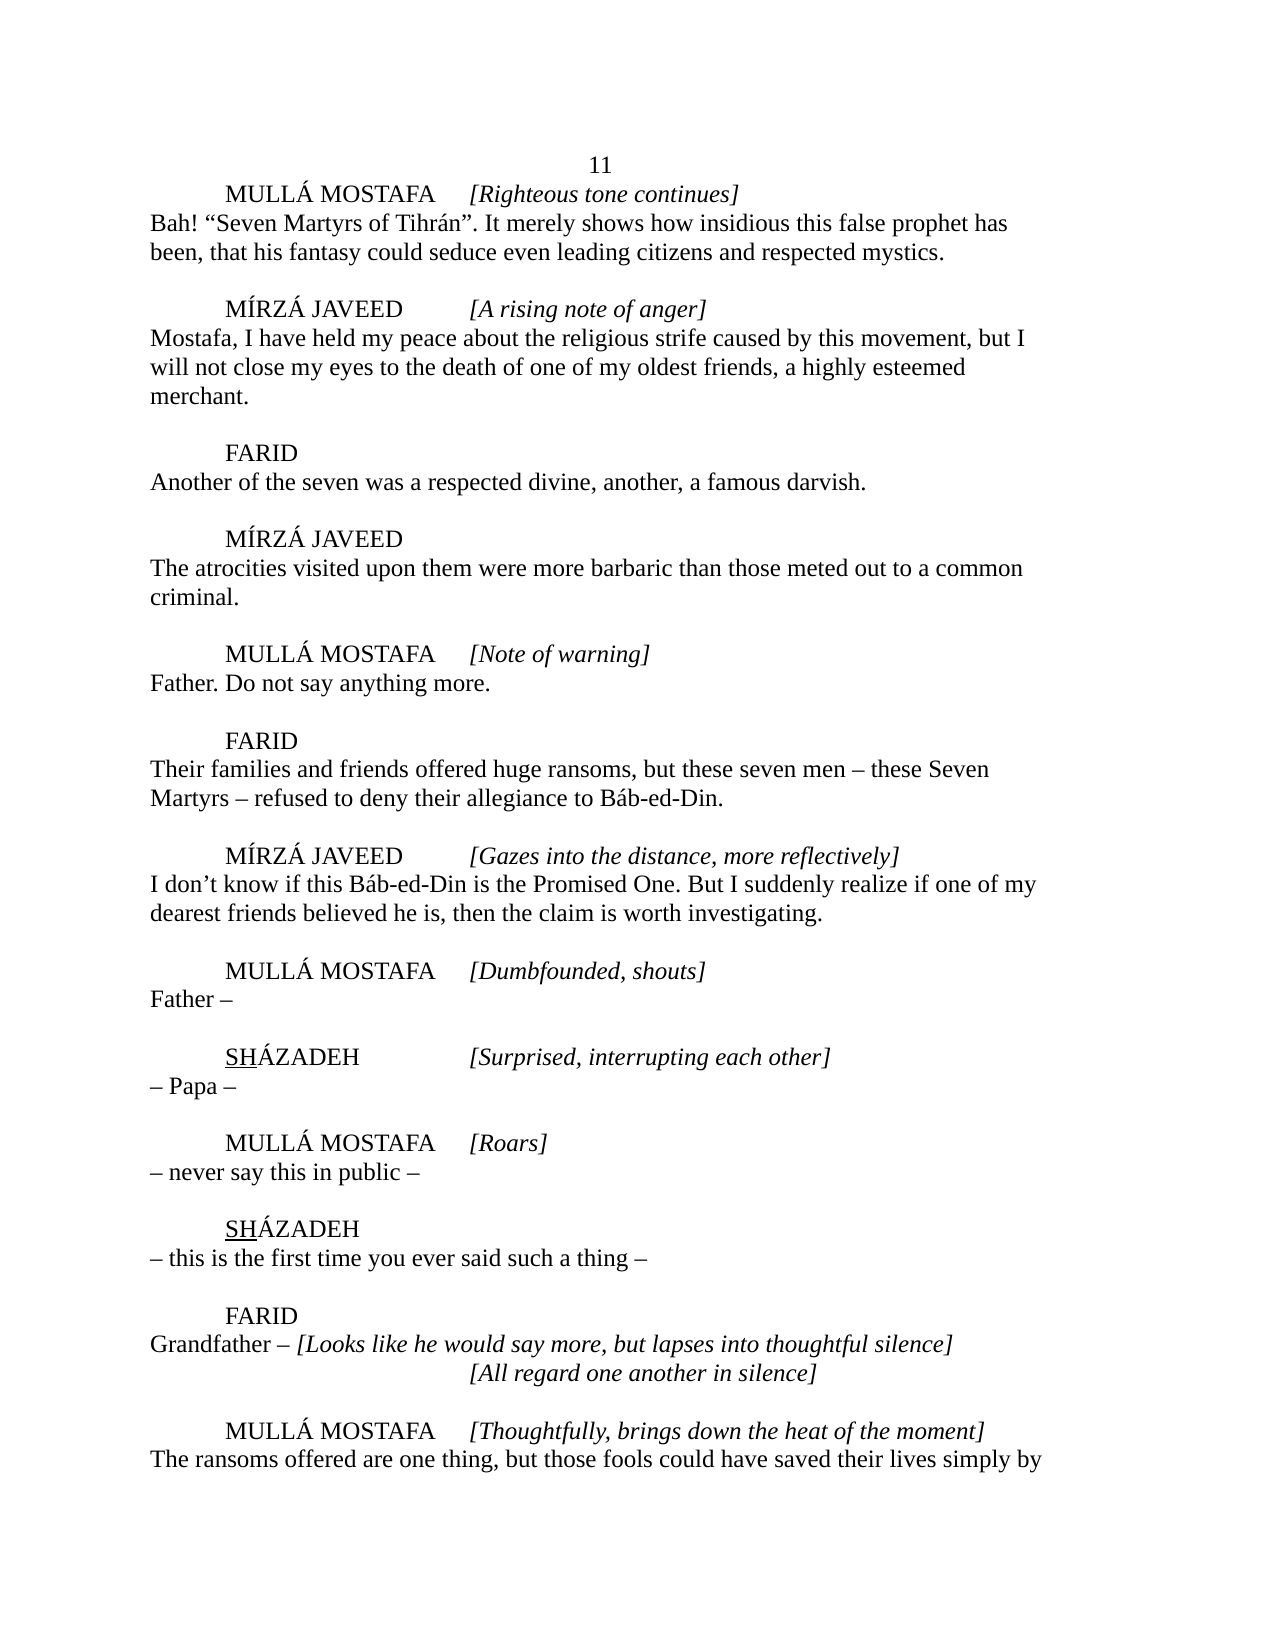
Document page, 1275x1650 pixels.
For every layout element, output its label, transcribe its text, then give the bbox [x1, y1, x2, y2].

text The ransoms offered are one thing, but those fools could have saved their lives simply by [150, 1444, 1050, 1473]
text FARID [150, 438, 1050, 467]
text MULLÁ MOSTAFA [Righteous tone continues] [150, 179, 1050, 208]
text Father. Do not say anything more. [150, 668, 1050, 697]
text SHÁZADEH [150, 1214, 1050, 1243]
text Another of the seven was a respected divine, another, a famous darvish. [150, 467, 1050, 496]
text MÍRZÁ JAVEED [Gazes into the distance, more reflectively] [150, 841, 1050, 869]
text MULLÁ MOSTAFA [Roars] [150, 1128, 1050, 1157]
text – never say this in public – [150, 1157, 1050, 1186]
text [All regard one another in silence] [469, 1358, 1050, 1387]
text MÍRZÁ JAVEED [A rising note of anger] [150, 294, 1050, 323]
text MULLÁ MOSTAFA [Thoughtfully, brings down the heat of the moment] [150, 1416, 1050, 1444]
text Grandfather – [Looks like he would say more, but lapses into thoughtful silence] [150, 1329, 1050, 1358]
text The atrocities visited upon them were more barbaric than those meted out to a common criminal. [150, 553, 1050, 611]
text FARID [150, 726, 1050, 754]
text MÍRZÁ JAVEED [150, 524, 1050, 553]
text – Papa – [150, 1071, 1050, 1099]
text SHÁZADEH [Surprised, interrupting each other] [150, 1042, 1050, 1071]
text Their families and friends offered huge ransoms, but these seven men – these Seven Martyrs – refused to deny their allegiance to Báb-ed-Din. [150, 754, 1050, 812]
text FARID [150, 1301, 1050, 1329]
text MULLÁ MOSTAFA [Dumbfounded, shouts] [150, 956, 1050, 984]
text MULLÁ MOSTAFA [Note of warning] [150, 639, 1050, 668]
text I don’t know if this Báb-ed-Din is the Promised One. But I suddenly realize if one of my dearest friends believed he is, then the claim is worth investigating. [150, 869, 1050, 927]
text Mostafa, I have held my peace about the religious strife caused by this movement, but I will not close my eyes to the death of one of my oldest friends, a highly esteemed merchant. [150, 323, 1050, 409]
text Bah! “Seven Martyrs of Tihrán”. It merely shows how insidious this false prophet has been, that his fantasy could seduce even leading citizens and respected mystics. [150, 208, 1050, 266]
text – this is the first time you ever said such a thing – [150, 1243, 1050, 1272]
text Father – [150, 984, 1050, 1013]
